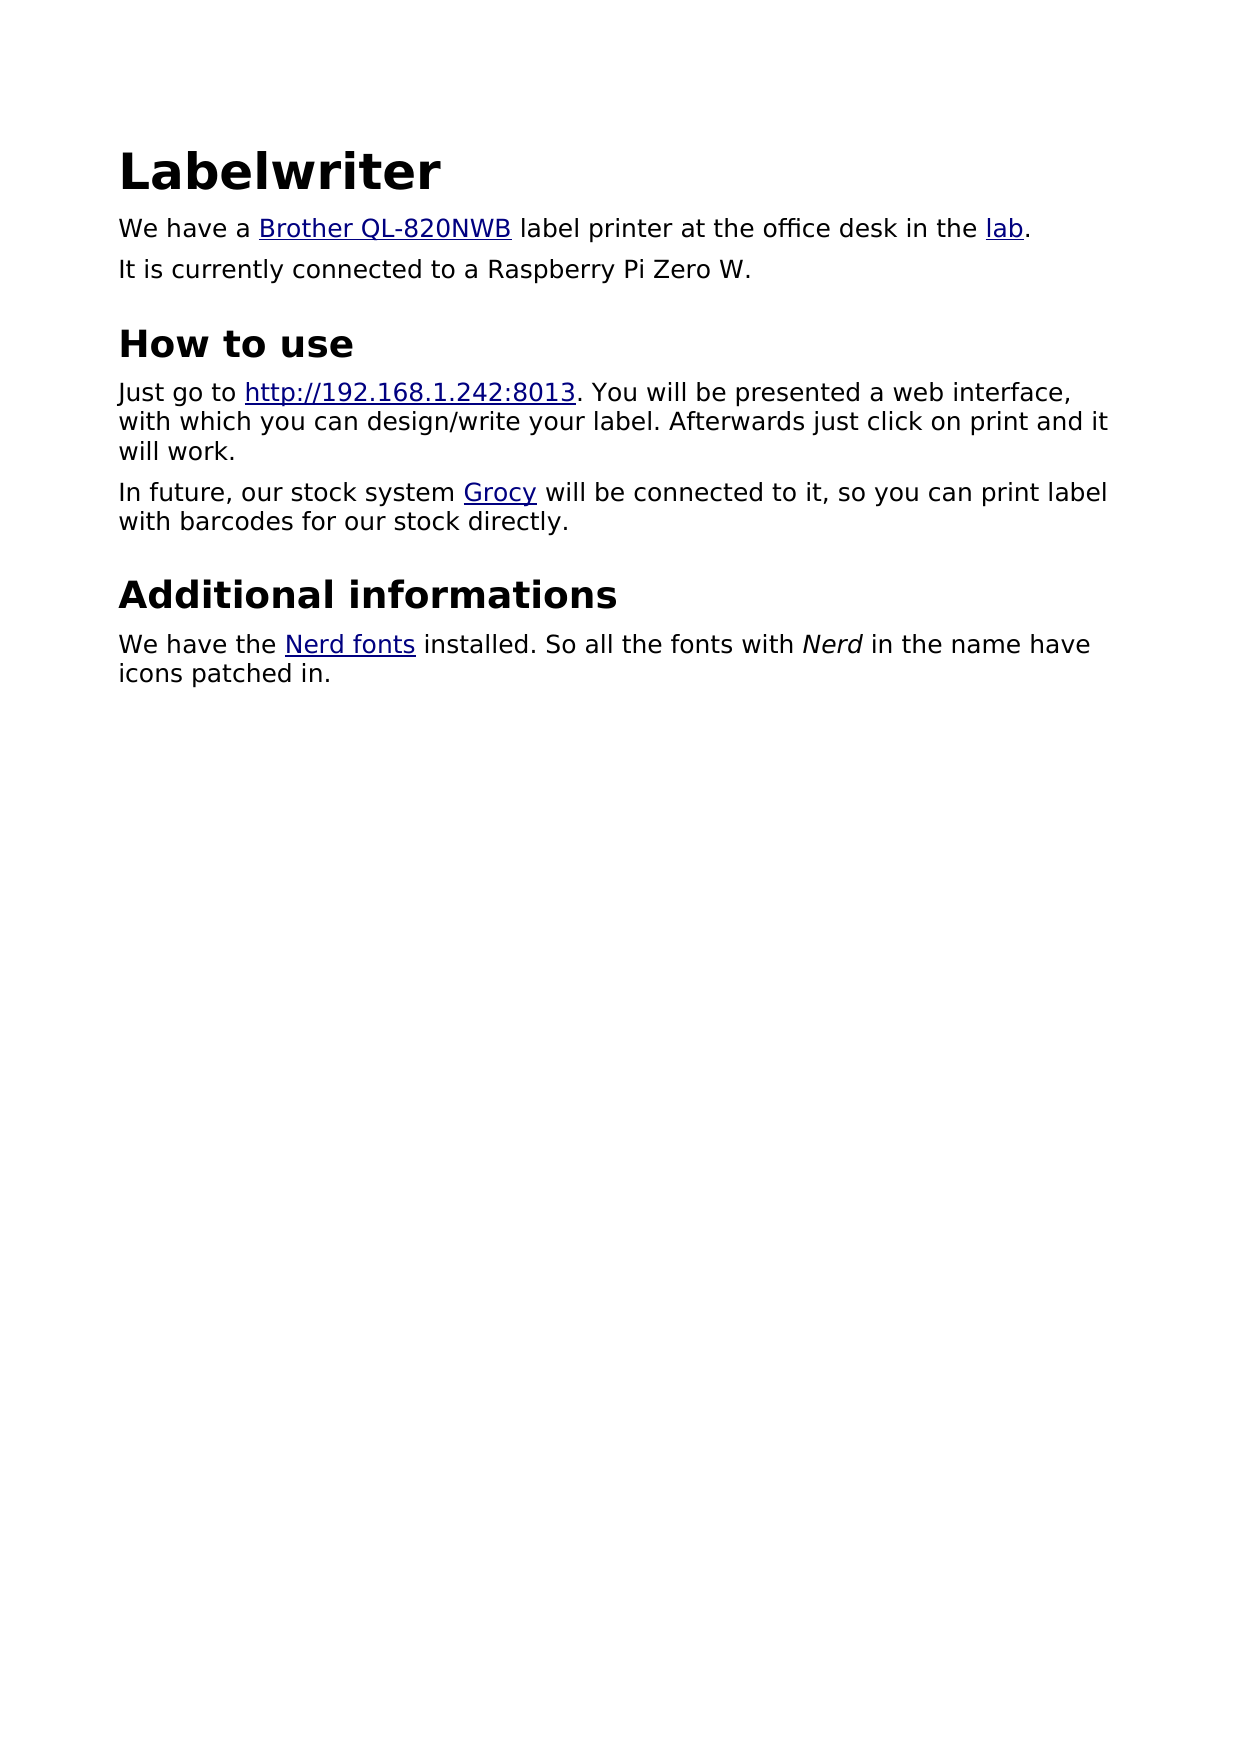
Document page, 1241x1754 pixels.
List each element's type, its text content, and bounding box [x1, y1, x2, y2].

text Just go to http://192.168.1.242:8013. You will be presented a web interface, with which you can design/write your label. Afterwards just click on print and it will work. [118, 378, 1122, 466]
subtitle Labelwriter [118, 143, 1122, 201]
text In future, our stock system Grocy will be connected to it, so you can print label with barcodes for our stock directly. [118, 478, 1122, 537]
text We have the Nerd fonts installed. So all the fonts with Nerd in the name have icons patched in. [118, 630, 1122, 689]
text It is currently connected to a Raspberry Pi Zero W. [118, 256, 1122, 285]
text We have a Brother QL-820NWB label printer at the office desk in the lab. [118, 214, 1122, 243]
subtitle Additional informations [118, 574, 1122, 618]
subtitle How to use [118, 322, 1122, 366]
